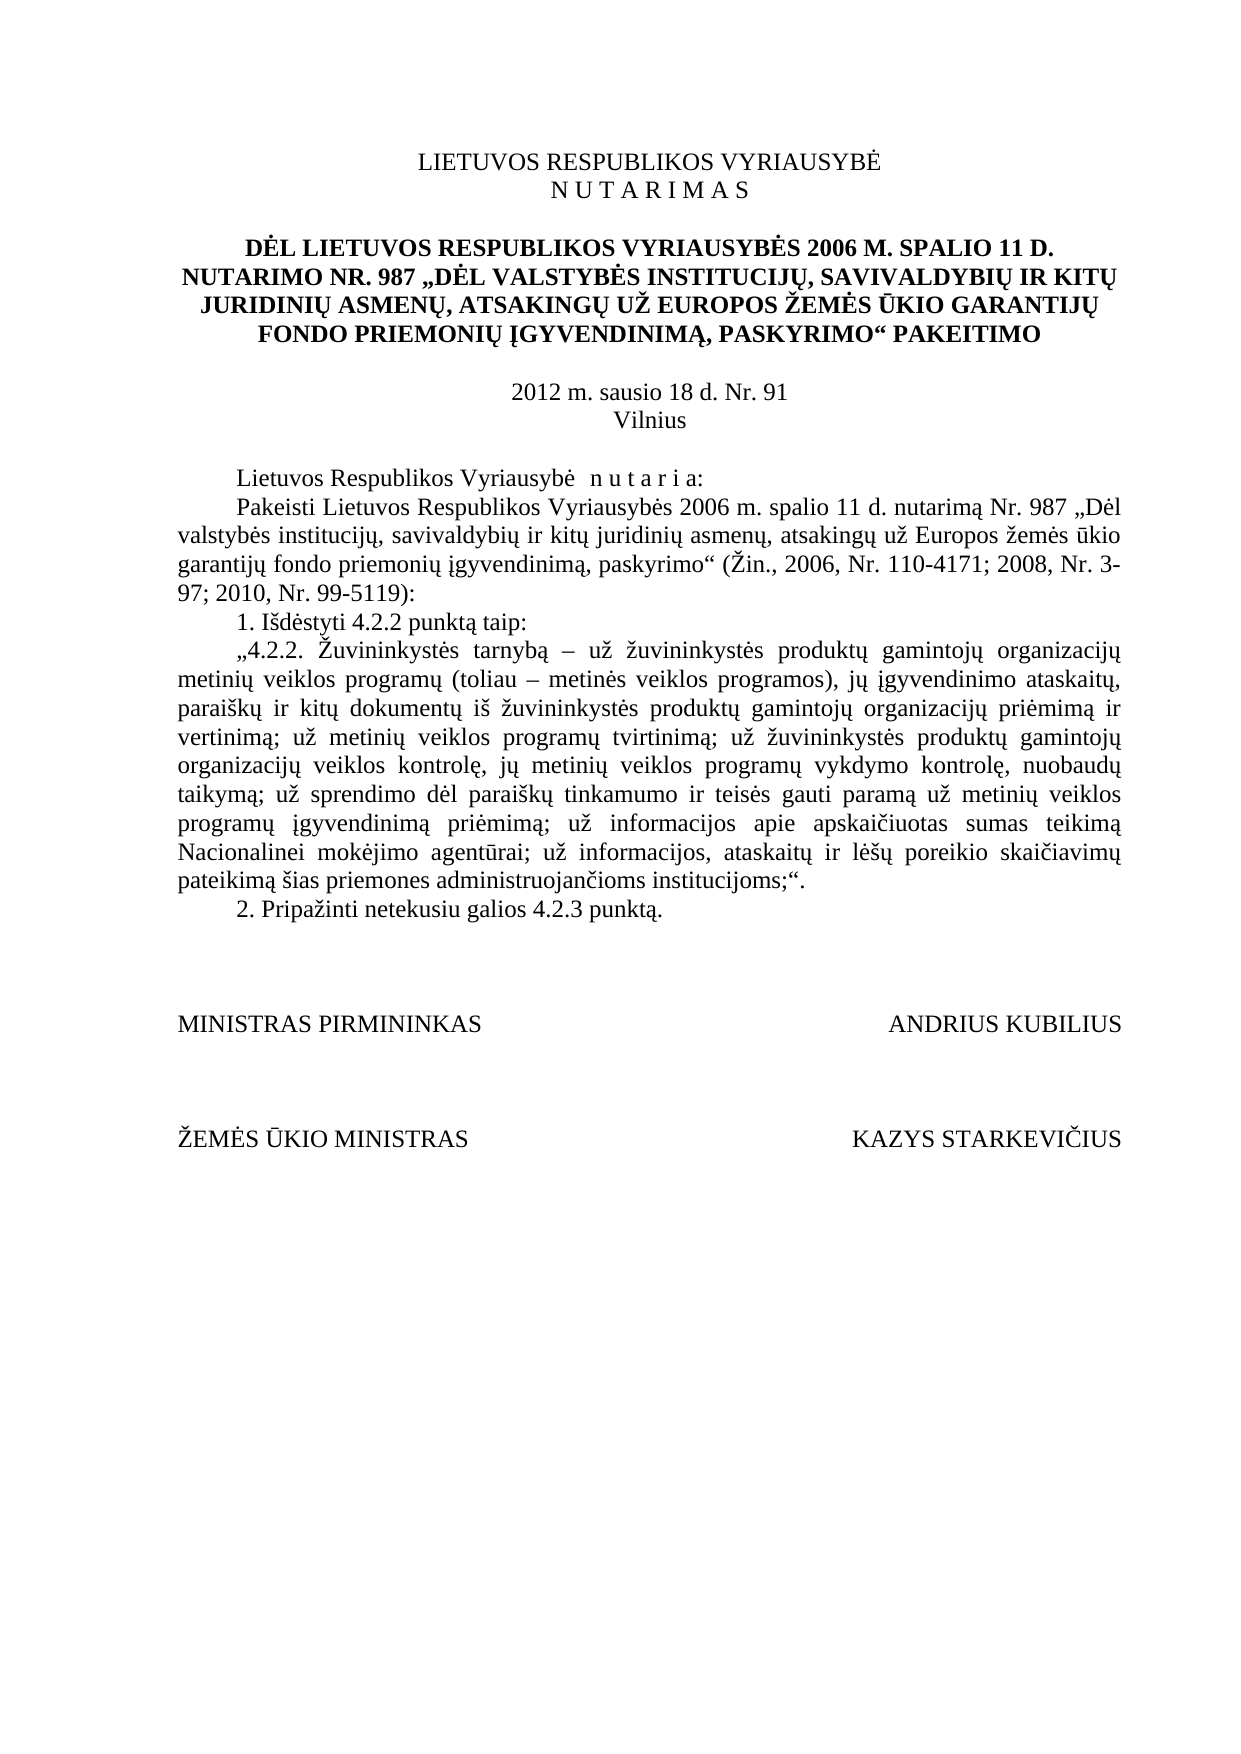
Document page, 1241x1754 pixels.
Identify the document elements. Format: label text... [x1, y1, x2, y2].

text 2012 m. sausio 18 d. Nr. 91 [177, 377, 1122, 406]
text LIETUVOS RESPUBLIKOS VYRIAUSYBĖ [177, 147, 1122, 176]
text 2. Pripažinti netekusiu galios 4.2.3 punktą. [177, 894, 1122, 923]
text 1. Išdėstyti 4.2.2 punktą taip: [177, 607, 1122, 636]
text ŽEMĖS ŪKIO MINISTRAS KAZYS STARKEVIČIUS [177, 1124, 1122, 1153]
text MINISTRAS PIRMININKAS ANDRIUS KUBILIUS [177, 1009, 1122, 1038]
text Lietuvos Respublikos Vyriausybė n u t a r i a: [177, 463, 1122, 492]
text N U T A R I M A S [177, 176, 1122, 204]
text Pakeisti Lietuvos Respublikos Vyriausybės 2006 m. spalio 11 d. nutarimą Nr. 987 „Dėl valstybės institucijų, savivaldybių ir kitų juridinių asmenų, atsakingų už Europos žemės ūkio garantijų fondo priemonių įgyvendinimą, paskyrimo“ (Žin., 2006, Nr. 110-4171; 2008, Nr. 3-97; 2010, Nr. 99-5119): [177, 492, 1122, 607]
text Vilnius [177, 406, 1122, 434]
text DĖL LIETUVOS RESPUBLIKOS VYRIAUSYBĖS 2006 M. SPALIO 11 D. NUTARIMO NR. 987 „DĖL VALSTYBĖS INSTITUCIJŲ, SAVIVALDYBIŲ IR KITŲ JURIDINIŲ ASMENŲ, ATSAKINGŲ UŽ EUROPOS ŽEMĖS ŪKIO GARANTIJŲ FONDO PRIEMONIŲ ĮGYVENDINIMĄ, PASKYRIMO“ PAKEITIMO [177, 233, 1122, 348]
text „4.2.2. Žuvininkystės tarnybą – už žuvininkystės produktų gamintojų organizacijų metinių veiklos programų (toliau – metinės veiklos programos), jų įgyvendinimo ataskaitų, paraiškų ir kitų dokumentų iš žuvininkystės produktų gamintojų organizacijų priėmimą ir vertinimą; už metinių veiklos programų tvirtinimą; už žuvininkystės produktų gamintojų organizacijų veiklos kontrolę, jų metinių veiklos programų vykdymo kontrolę, nuobaudų taikymą; už sprendimo dėl paraiškų tinkamumo ir teisės gauti paramą už metinių veiklos programų įgyvendinimą priėmimą; už informacijos apie apskaičiuotas sumas teikimą Nacionalinei mokėjimo agentūrai; už informacijos, ataskaitų ir lėšų poreikio skaičiavimų pateikimą šias priemones administruojančioms institucijoms;“. [177, 636, 1122, 894]
